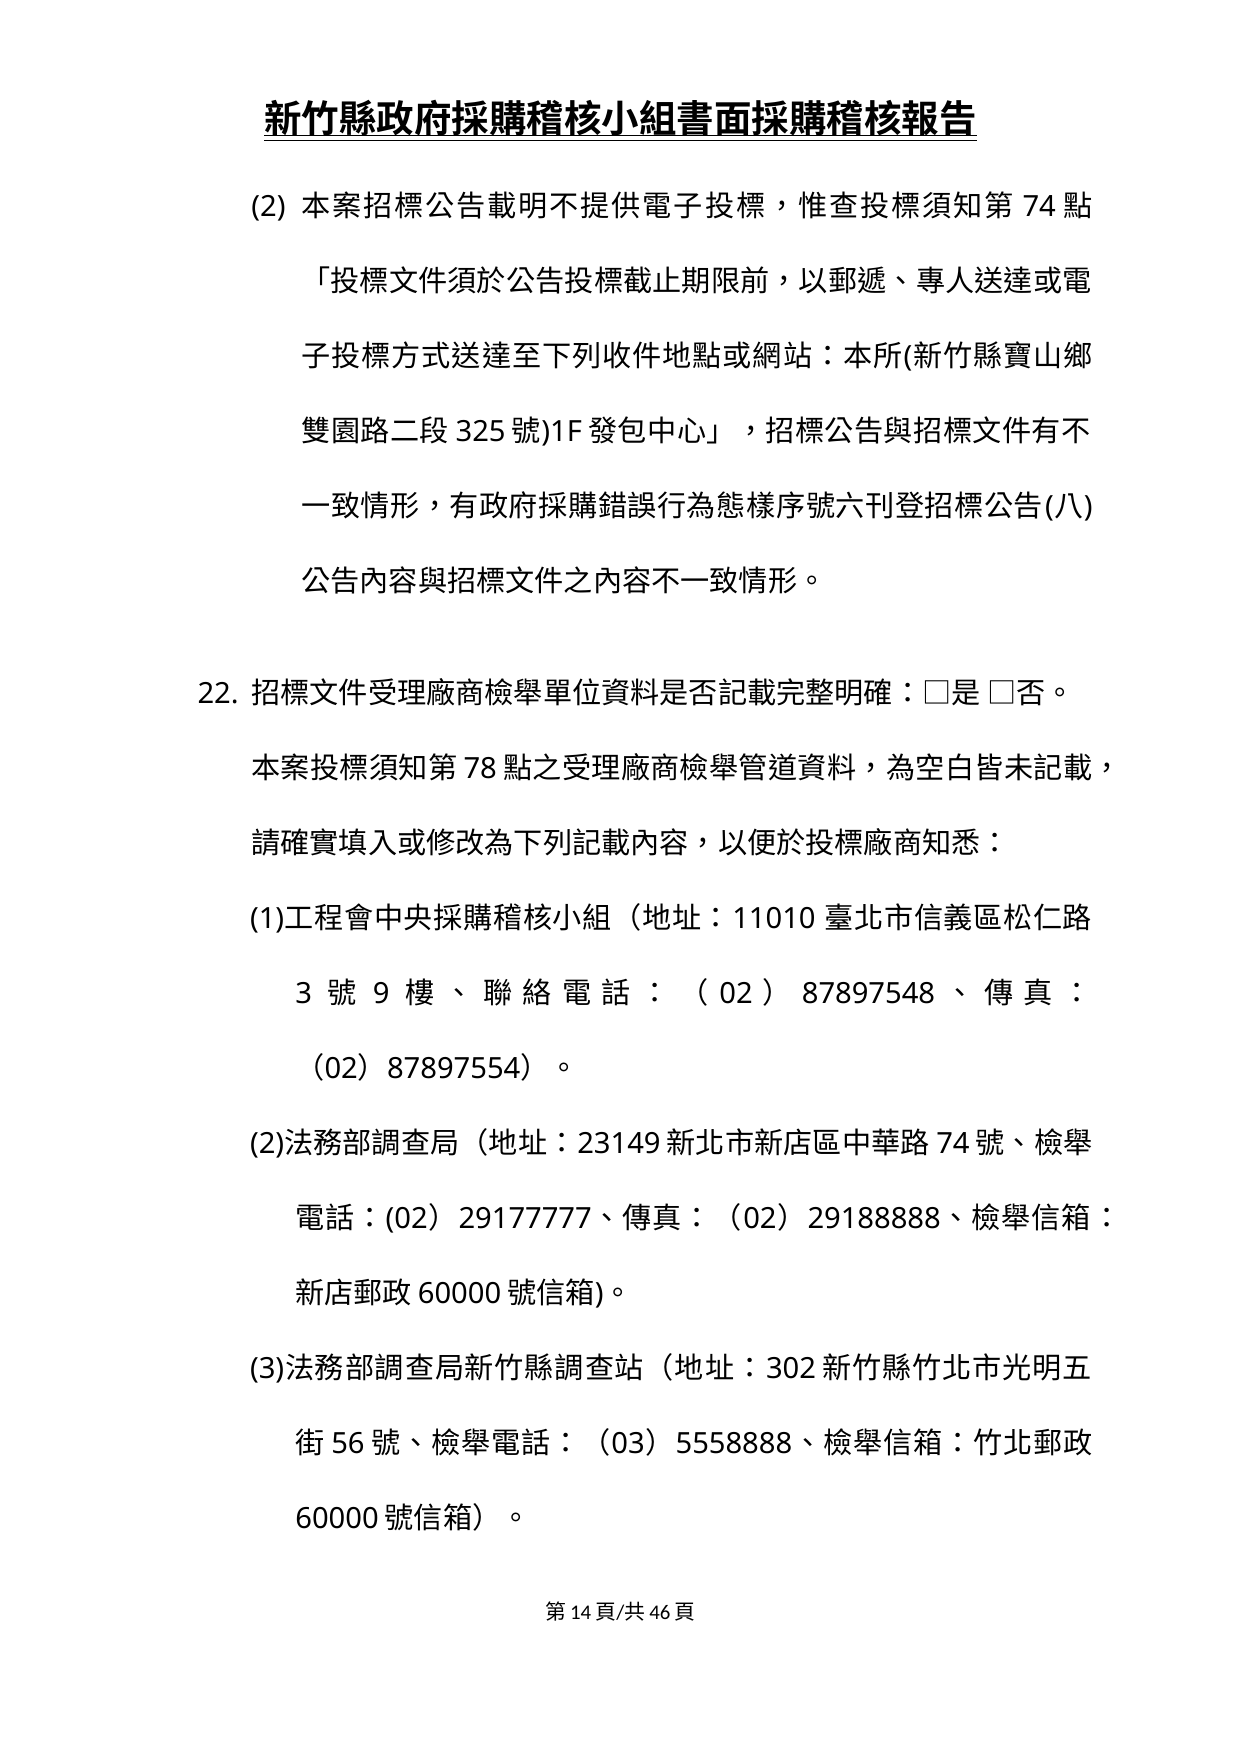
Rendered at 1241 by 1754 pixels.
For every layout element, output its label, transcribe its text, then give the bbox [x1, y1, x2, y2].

list (2)法務部調查局（地址：23149新北市新店區中華路74號、檢舉電話：(02）29177777、傳真：（02）29188888、檢舉信箱：新店郵政60000號信箱)。 [250, 1097, 1092, 1322]
list (1)工程會中央採購稽核小組（地址：11010 臺北市信義區松仁路3號9樓、聯絡電話：（02）87897548、傳真：（02）87897554）。 [250, 872, 1092, 1097]
list 本案招標公告載明不提供電子投標，惟查投標須知第74點「投標文件須於公告投標截止期限前，以郵遞、專人送達或電子投標方式送達至下列收件地點或網站：本所(新竹縣寶山鄉雙園路二段325號)1F發包中心」，招標公告與招標文件有不一致情形，有政府採購錯誤行為態樣序號六刊登招標公告(八)公告內容與招標文件之內容不一致情形。 [251, 160, 1092, 610]
list 招標文件受理廠商檢舉單位資料是否記載完整明確：□是 □否。 [197, 647, 1092, 722]
list 本案投標須知第78點之受理廠商檢舉管道資料，為空白皆未記載，請確實填入或修改為下列記載內容，以便於投標廠商知悉： [251, 722, 1092, 872]
list (3)法務部調查局新竹縣調查站（地址：302新竹縣竹北市光明五街56號、檢舉電話：（03）5558888、檢舉信箱：竹北郵政60000號信箱）。 [250, 1322, 1092, 1547]
